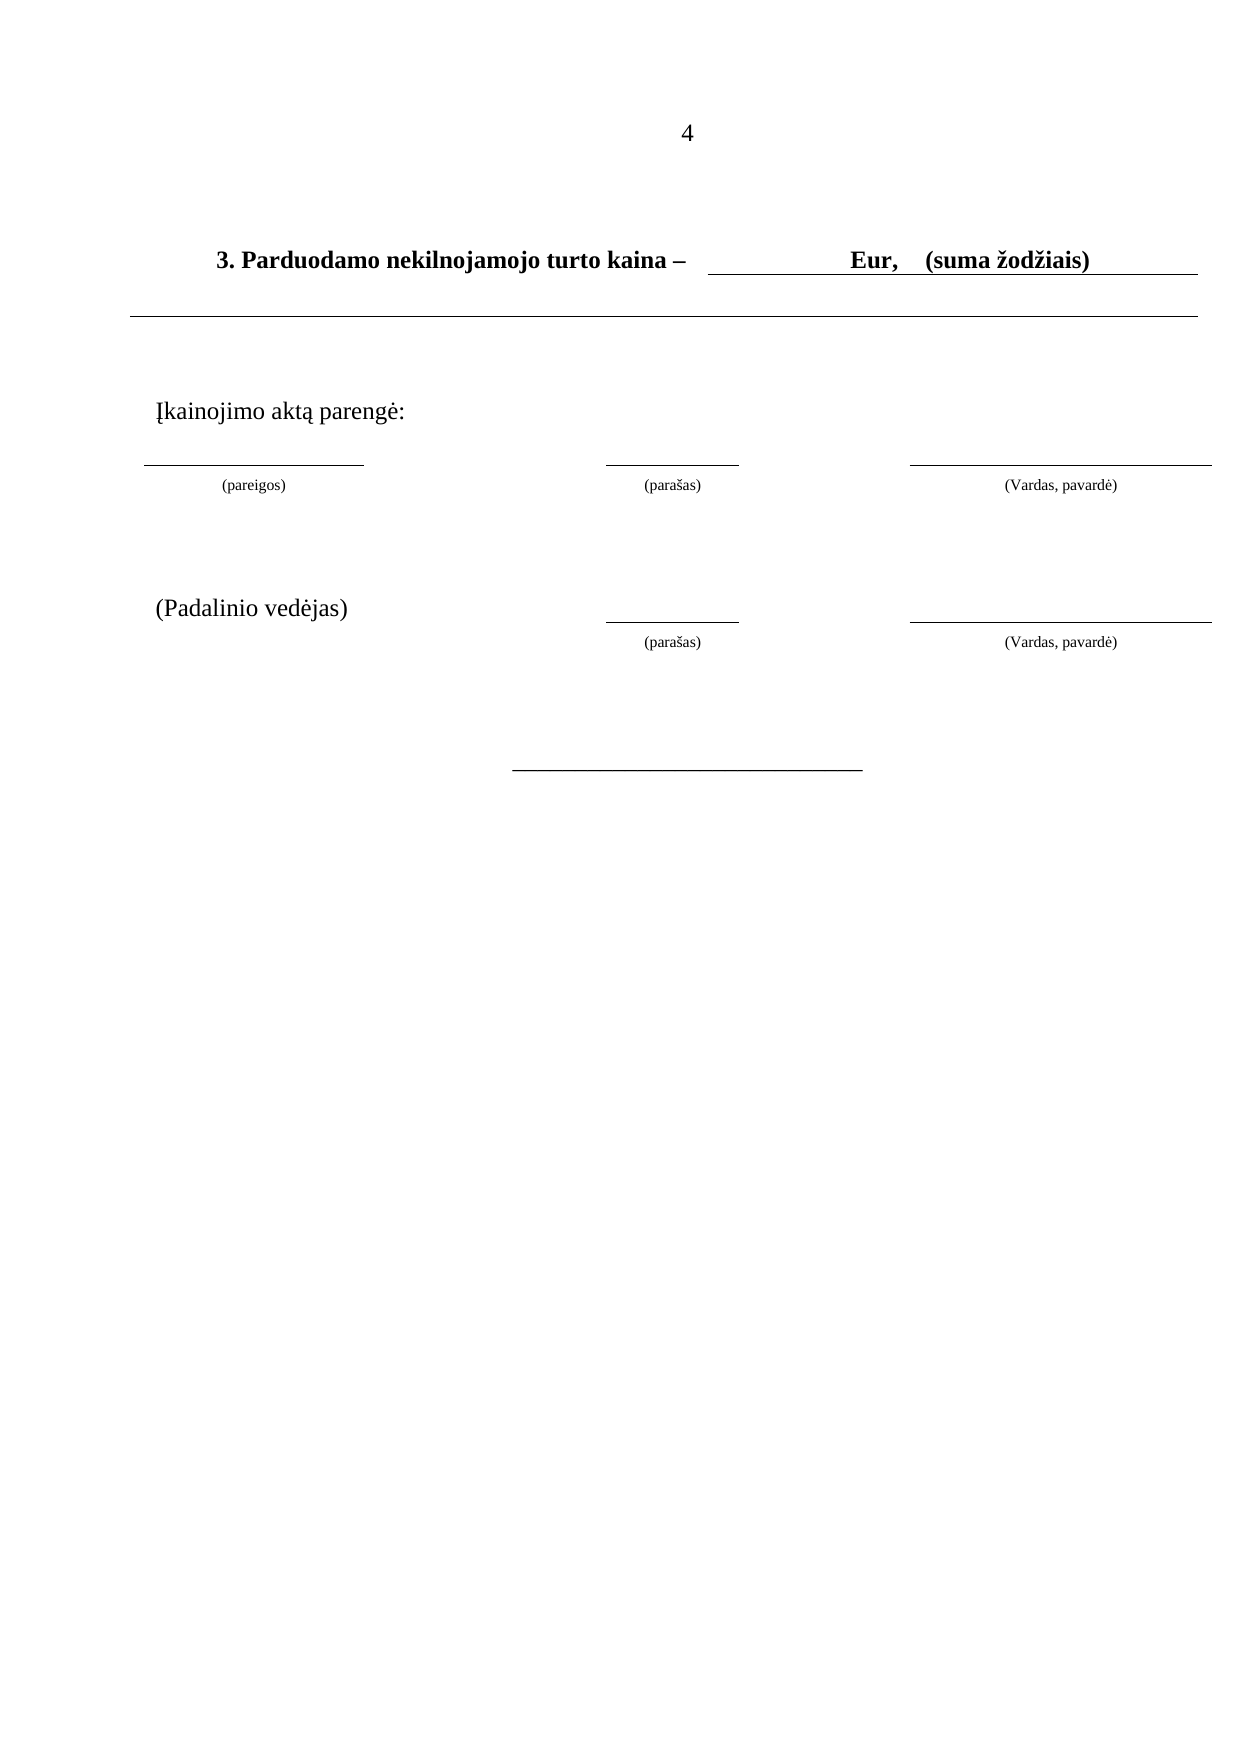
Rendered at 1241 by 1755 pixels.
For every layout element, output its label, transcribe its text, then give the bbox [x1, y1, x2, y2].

table_cell [910, 661, 1212, 702]
table_cell (Vardas, pavardė) [910, 466, 1212, 504]
table_header [606, 345, 1212, 424]
table_cell [364, 465, 606, 504]
table_cell [364, 425, 606, 465]
table_cell [739, 465, 909, 504]
table_cell [144, 425, 363, 465]
table_cell [910, 543, 1212, 581]
table_cell [606, 661, 909, 702]
table_cell 3. Parduodamo nekilnojamojo turto kaina – [130, 233, 708, 274]
table_cell (parašas) [606, 466, 739, 504]
table_cell Eur, [839, 233, 914, 274]
table_cell [739, 425, 909, 465]
table_cell (Vardas, pavardė) [910, 623, 1212, 661]
table_cell [144, 622, 363, 661]
table_cell [144, 505, 606, 543]
table_cell [910, 505, 1212, 543]
table_cell [130, 274, 1198, 316]
table_cell (suma žodžiais) [914, 233, 1198, 274]
table_header Įkainojimo aktą parengė: [144, 345, 606, 424]
table_cell [144, 661, 606, 702]
table_cell [910, 581, 1212, 622]
table_cell [910, 425, 1212, 465]
table_cell [606, 543, 909, 581]
table_cell [144, 543, 606, 581]
table_header [130, 204, 1198, 233]
table_cell (parašas) [606, 623, 739, 661]
table_cell (Padalinio vedėjas) [144, 581, 606, 622]
table_cell [606, 581, 909, 622]
table_cell [364, 622, 606, 661]
table_cell [606, 505, 909, 543]
text ____________________________ [177, 745, 1198, 774]
table_cell [739, 622, 909, 661]
table_cell [606, 425, 739, 465]
table_cell (pareigos) [144, 466, 363, 504]
table_cell [708, 233, 839, 274]
